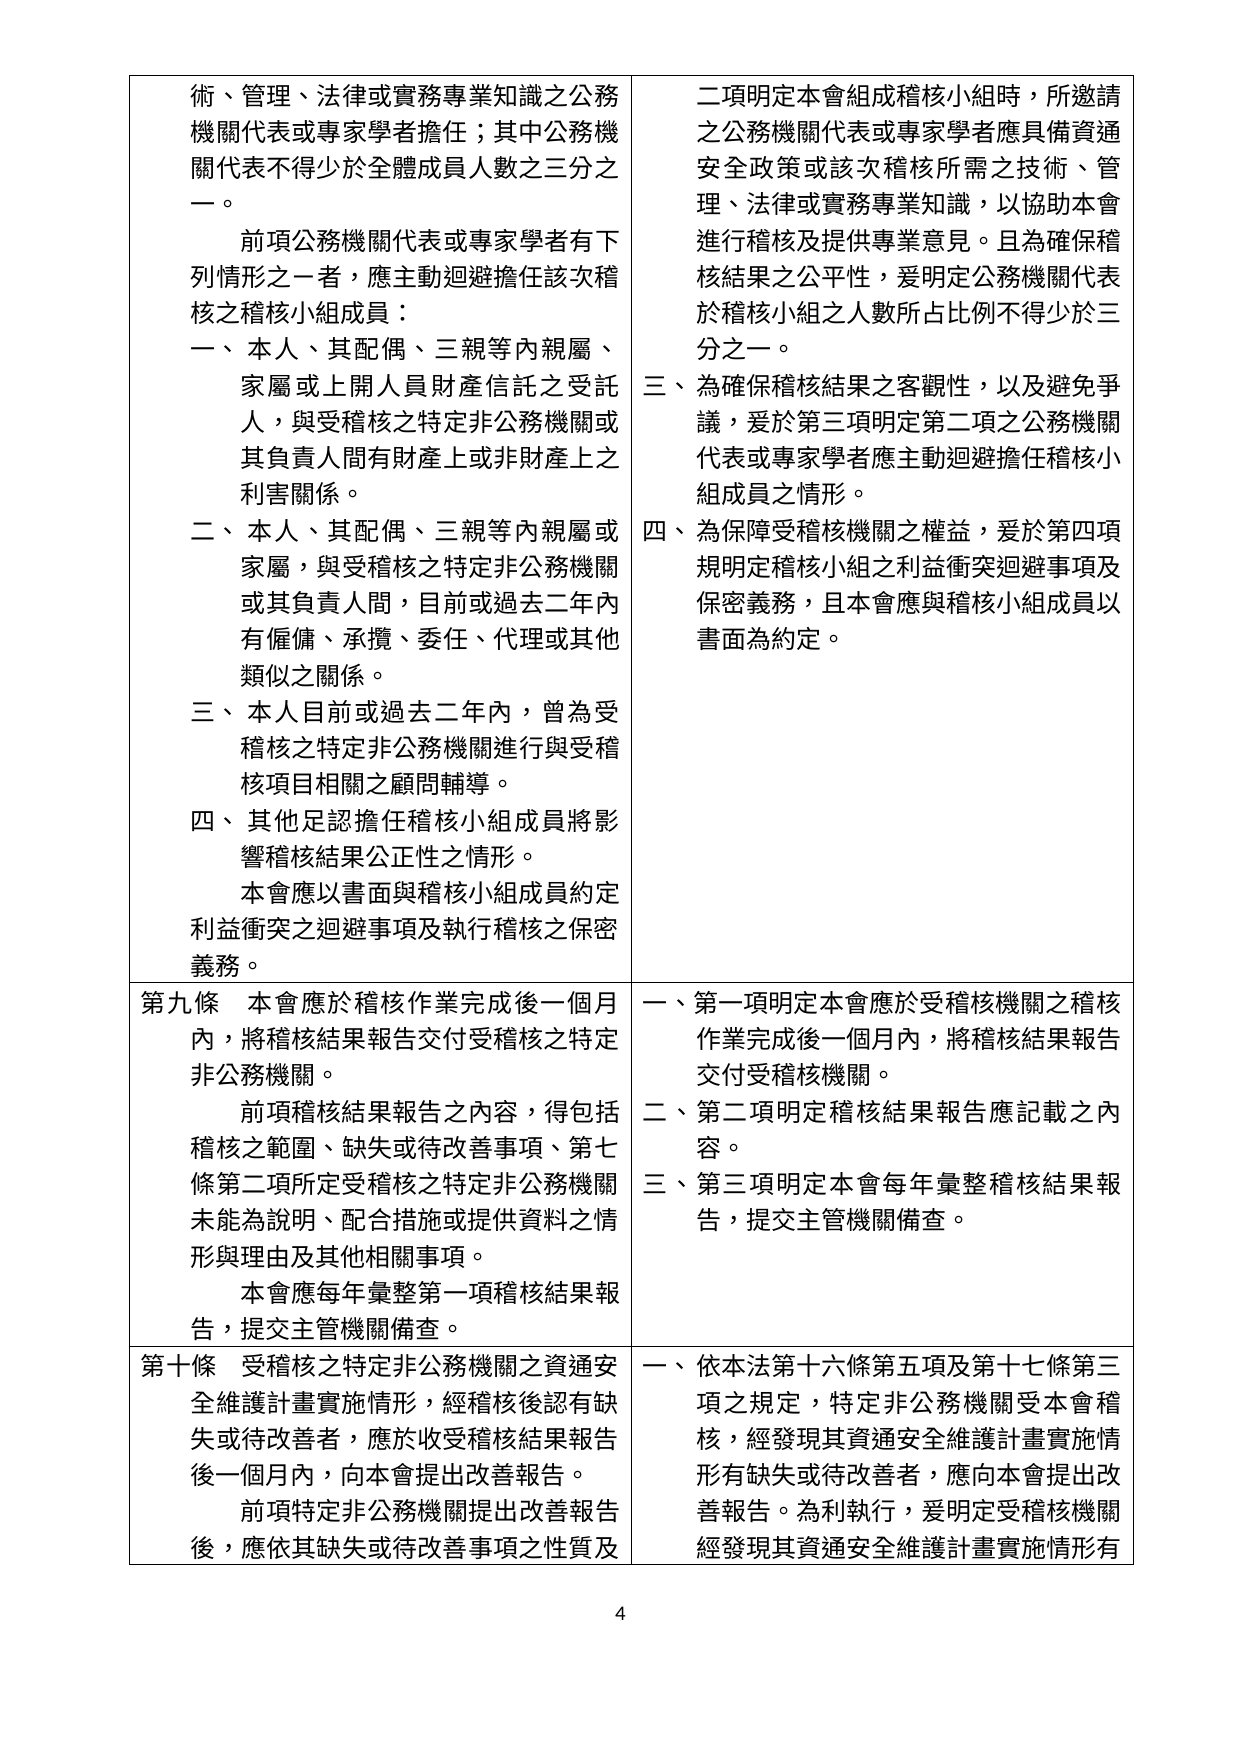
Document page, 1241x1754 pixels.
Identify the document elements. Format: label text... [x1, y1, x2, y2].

table_cell 二項明定本會組成稽核小組時，所邀請之公務機關代表或專家學者應具備資通安全政策或該次稽核所需之技術、管理、法律或實務專業知識，以協助本會進行稽核及提供專業意見。且為確保稽核結果之公平性，爰明定公務機關代表於稽核小組之人數所占比例不得少於三分之一。 三、 為確保稽核結果之客觀性，以及避免爭議，爰於第三項明定第二項之公務機關代表或專家學者應主動迴避擔任稽核小組成員之情形。 四、 為保障受稽核機關之權益，爰於第四項規明定稽核小組之利益衝突迴避事項及保密義務，且本會應與稽核小組成員以書面為約定。 [632, 76, 1133, 982]
table_cell 術、管理、法律或實務專業知識之公務機關代表或專家學者擔任；其中公務機關代表不得少於全體成員人數之三分之一。 前項公務機關代表或專家學者有下列情形之ㄧ者，應主動迴避擔任該次稽核之稽核小組成員： 一、 本人、其配偶、三親等內親屬、家屬或上開人員財產信託之受託人，與受稽核之特定非公務機關或其負責人間有財產上或非財產上之利害關係。 二、 本人、其配偶、三親等內親屬或家屬，與受稽核之特定非公務機關或其負責人間，目前或過去二年內有僱傭、承攬、委任、代理或其他類似之關係。 三、 本人目前或過去二年內，曾為受稽核之特定非公務機關進行與受稽核項目相關之顧問輔導。 四、 其他足認擔任稽核小組成員將影響稽核結果公正性之情形。 本會應以書面與稽核小組成員約定利益衝突之迴避事項及執行稽核之保密義務。 [130, 76, 631, 982]
table_cell 第九條 本會應於稽核作業完成後一個月內，將稽核結果報告交付受稽核之特定非公務機關。 前項稽核結果報告之內容，得包括稽核之範圍、缺失或待改善事項、第七條第二項所定受稽核之特定非公務機關未能為說明、配合措施或提供資料之情形與理由及其他相關事項。 本會應每年彙整第一項稽核結果報告，提交主管機關備查。 [130, 983, 631, 1346]
table_cell 一、第一項明定本會應於受稽核機關之稽核作業完成後一個月內，將稽核結果報告交付受稽核機關。 二、第二項明定稽核結果報告應記載之內容。 三、第三項明定本會每年彙整稽核結果報告，提交主管機關備查。 [632, 983, 1133, 1346]
table_cell 第十條 受稽核之特定非公務機關之資通安全維護計畫實施情形，經稽核後認有缺失或待改善者，應於收受稽核結果報告後一個月內，向本會提出改善報告。 前項特定非公務機關提出改善報告後，應依其缺失或待改善事項之性質及 [130, 1347, 631, 1564]
table_cell 一、 依本法第十六條第五項及第十七條第三項之規定，特定非公務機關受本會稽核，經發現其資通安全維護計畫實施情形有缺失或待改善者，應向本會提出改善報告。為利執行，爰明定受稽核機關經發現其資通安全維護計畫實施情形有 [632, 1347, 1133, 1564]
